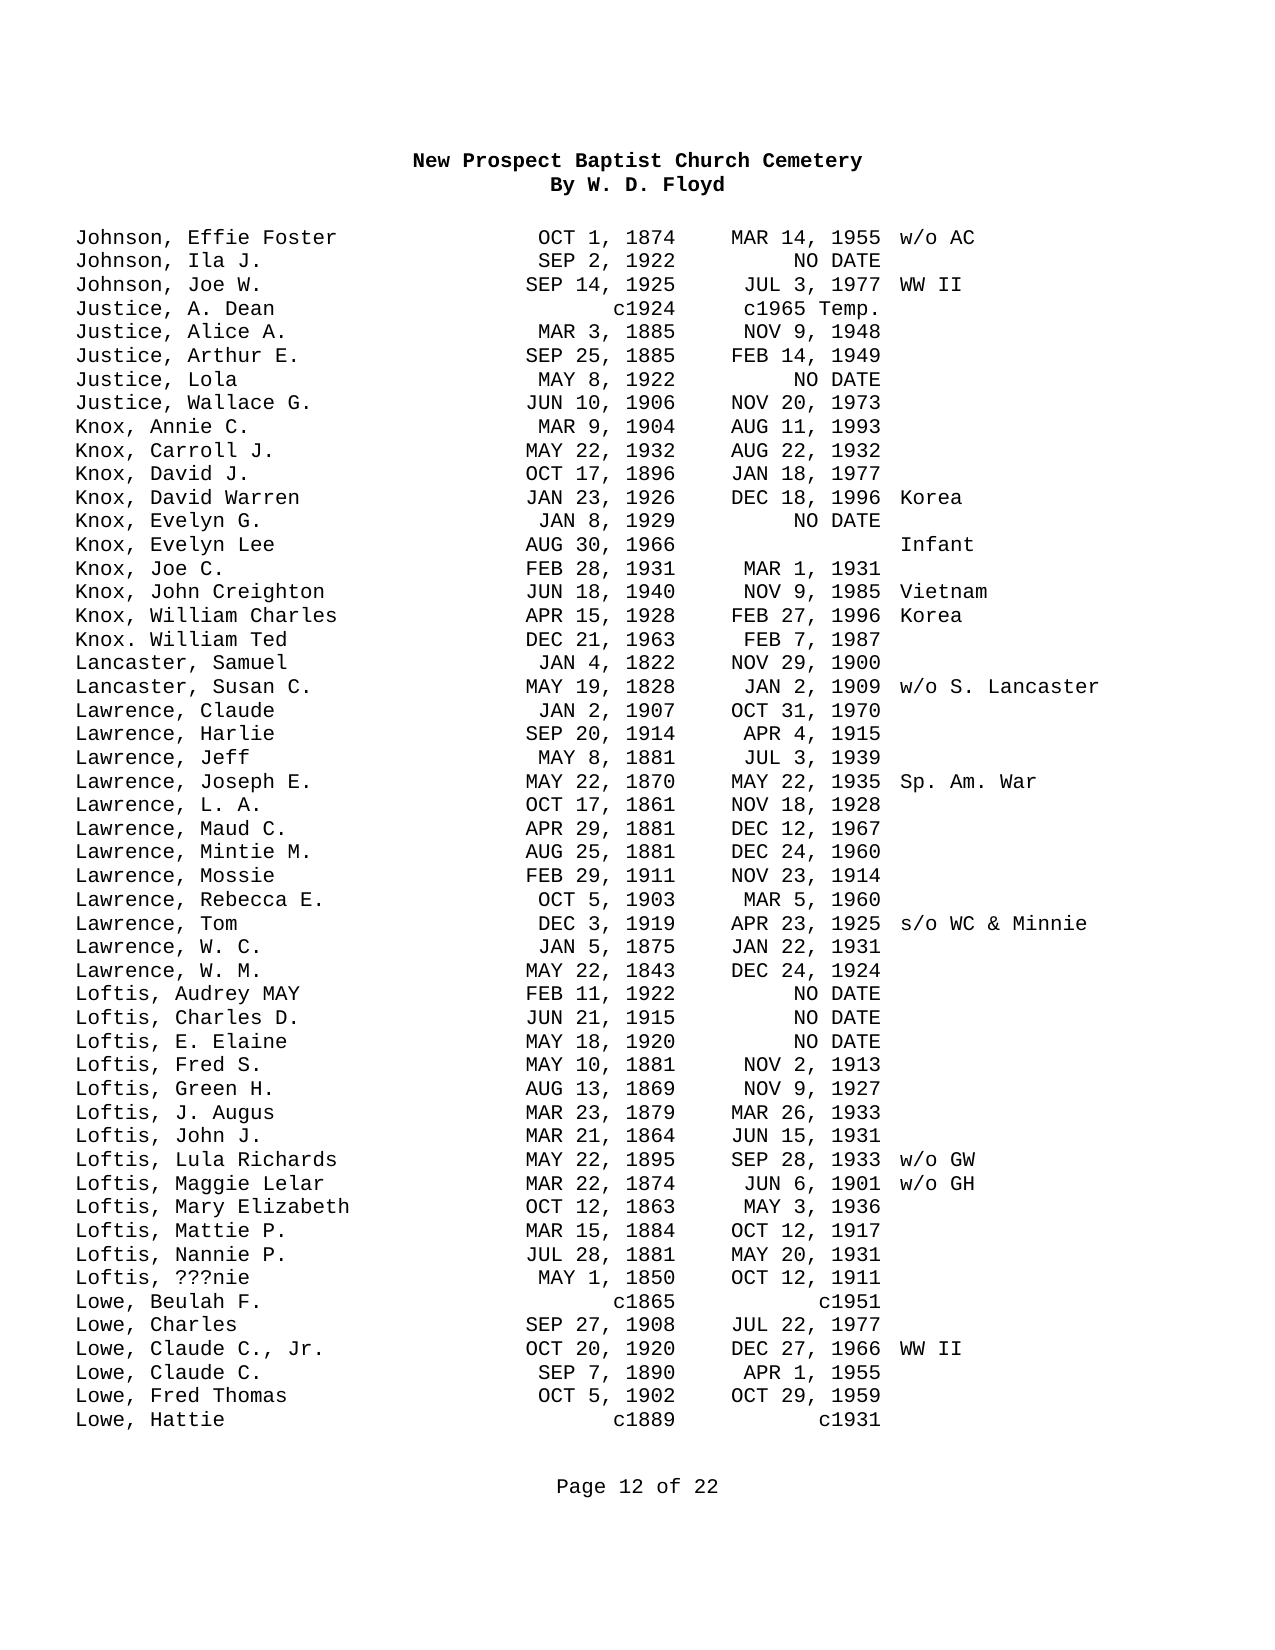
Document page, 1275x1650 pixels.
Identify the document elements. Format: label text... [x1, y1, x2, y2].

text Lawrence, W. C. JAN 5, 1875 JAN 22, 1931 [75, 936, 1200, 960]
text Justice, Arthur E. SEP 25, 1885 FEB 14, 1949 [75, 345, 1200, 369]
text Knox, William Charles APR 15, 1928 FEB 27, 1996 Korea [75, 605, 1200, 629]
text Lawrence, Claude JAN 2, 1907 OCT 31, 1970 [75, 700, 1200, 723]
text Lowe, Claude C., Jr. OCT 20, 1920 DEC 27, 1966 WW II [75, 1338, 1200, 1362]
text Loftis, Lula Richards MAY 22, 1895 SEP 28, 1933 w/o GW [75, 1149, 1200, 1173]
text Knox, John Creighton JUN 18, 1940 NOV 9, 1985 Vietnam [75, 581, 1200, 605]
text Lowe, Beulah F. c1865 c1951 [75, 1291, 1200, 1314]
text Johnson, Effie Foster OCT 1, 1874 MAR 14, 1955 w/o AC [75, 227, 1200, 250]
text Lawrence, L. A. OCT 17, 1861 NOV 18, 1928 [75, 794, 1200, 818]
text Loftis, Charles D. JUN 21, 1915 NO DATE [75, 1007, 1200, 1031]
text Loftis, J. Augus MAR 23, 1879 MAR 26, 1933 [75, 1102, 1200, 1125]
text Knox, Annie C. MAR 9, 1904 AUG 11, 1993 [75, 416, 1200, 439]
text Lowe, Hattie c1889 c1931 [75, 1409, 1200, 1433]
text Lawrence, Joseph E. MAY 22, 1870 MAY 22, 1935 Sp. Am. War [75, 771, 1200, 794]
text Johnson, Ila J. SEP 2, 1922 NO DATE [75, 250, 1200, 274]
text Lowe, Claude C. SEP 7, 1890 APR 1, 1955 [75, 1362, 1200, 1385]
text Lawrence, Harlie SEP 20, 1914 APR 4, 1915 [75, 723, 1200, 747]
text Loftis, John J. MAR 21, 1864 JUN 15, 1931 [75, 1125, 1200, 1149]
text Lancaster, Samuel JAN 4, 1822 NOV 29, 1900 [75, 652, 1200, 676]
text Lawrence, Jeff MAY 8, 1881 JUL 3, 1939 [75, 747, 1200, 771]
text Loftis, E. Elaine MAY 18, 1920 NO DATE [75, 1031, 1200, 1054]
text Lancaster, Susan C. MAY 19, 1828 JAN 2, 1909 w/o S. Lancaster [75, 676, 1200, 700]
text Knox. William Ted DEC 21, 1963 FEB 7, 1987 [75, 629, 1200, 652]
text Knox, David Warren JAN 23, 1926 DEC 18, 1996 Korea [75, 487, 1200, 511]
text Justice, Lola MAY 8, 1922 NO DATE [75, 369, 1200, 392]
text Lawrence, Rebecca E. OCT 5, 1903 MAR 5, 1960 [75, 889, 1200, 912]
text Knox, Evelyn Lee AUG 30, 1966 Infant [75, 534, 1200, 558]
text Loftis, Audrey MAY FEB 11, 1922 NO DATE [75, 983, 1200, 1007]
text Johnson, Joe W. SEP 14, 1925 JUL 3, 1977 WW II [75, 274, 1200, 298]
text Knox, David J. OCT 17, 1896 JAN 18, 1977 [75, 463, 1200, 487]
text Knox, Joe C. FEB 28, 1931 MAR 1, 1931 [75, 558, 1200, 581]
text Lawrence, Mossie FEB 29, 1911 NOV 23, 1914 [75, 865, 1200, 889]
text Loftis, Mattie P. MAR 15, 1884 OCT 12, 1917 [75, 1220, 1200, 1243]
text Justice, Wallace G. JUN 10, 1906 NOV 20, 1973 [75, 392, 1200, 416]
text Loftis, Fred S. MAY 10, 1881 NOV 2, 1913 [75, 1054, 1200, 1078]
text Lawrence, W. M. MAY 22, 1843 DEC 24, 1924 [75, 960, 1200, 983]
text Justice, A. Dean c1924 c1965 Temp. [75, 298, 1200, 321]
text Loftis, Nannie P. JUL 28, 1881 MAY 20, 1931 [75, 1243, 1200, 1267]
text Loftis, Green H. AUG 13, 1869 NOV 9, 1927 [75, 1078, 1200, 1102]
text Lawrence, Maud C. APR 29, 1881 DEC 12, 1967 [75, 818, 1200, 842]
text Lowe, Fred Thomas OCT 5, 1902 OCT 29, 1959 [75, 1385, 1200, 1409]
text Lawrence, Mintie M. AUG 25, 1881 DEC 24, 1960 [75, 842, 1200, 865]
text Justice, Alice A. MAR 3, 1885 NOV 9, 1948 [75, 321, 1200, 345]
text Lowe, Charles SEP 27, 1908 JUL 22, 1977 [75, 1314, 1200, 1338]
text Loftis, Maggie Lelar MAR 22, 1874 JUN 6, 1901 w/o GH [75, 1173, 1200, 1196]
text Loftis, Mary Elizabeth OCT 12, 1863 MAY 3, 1936 [75, 1196, 1200, 1220]
text Lawrence, Tom DEC 3, 1919 APR 23, 1925 s/o WC & Minnie [75, 912, 1200, 936]
text Loftis, ???nie MAY 1, 1850 OCT 12, 1911 [75, 1267, 1200, 1291]
text Knox, Evelyn G. JAN 8, 1929 NO DATE [75, 511, 1200, 534]
text Knox, Carroll J. MAY 22, 1932 AUG 22, 1932 [75, 439, 1200, 463]
